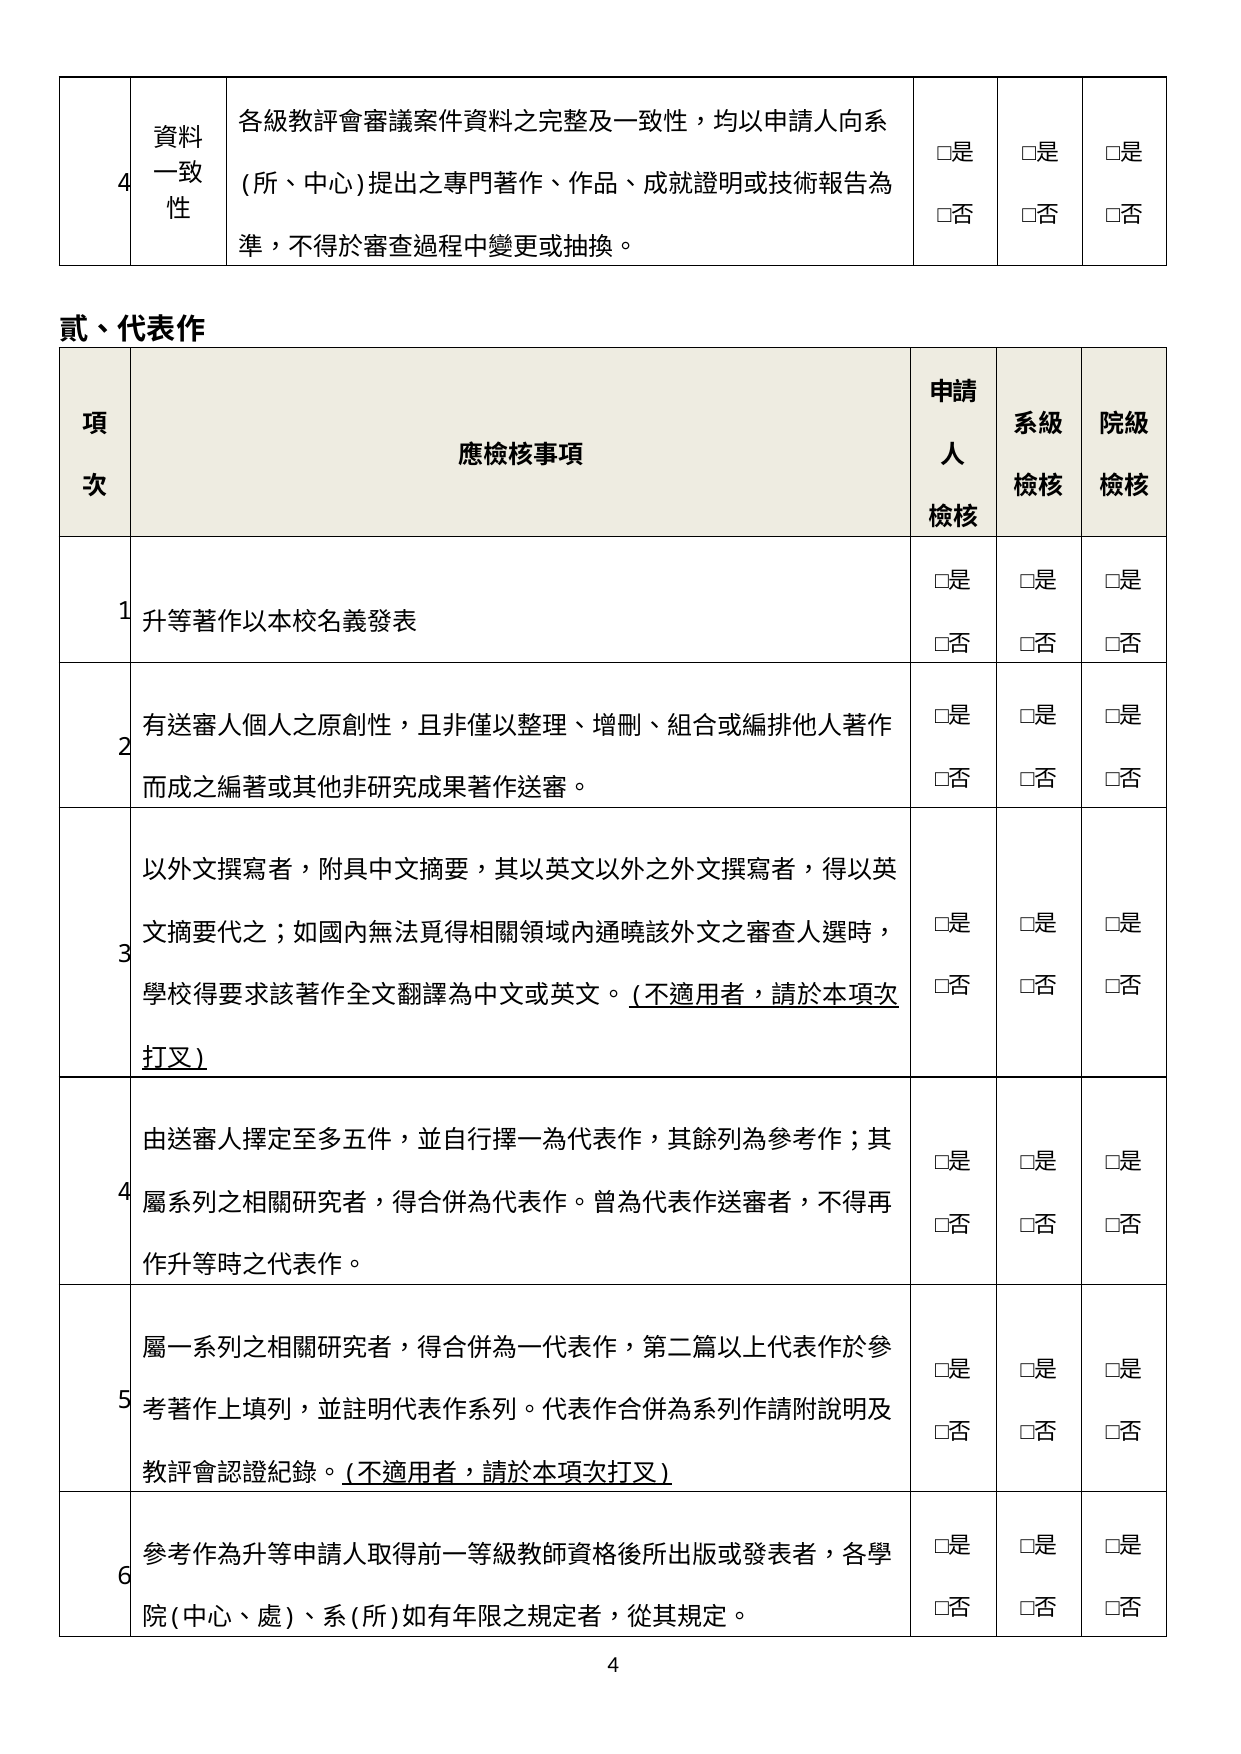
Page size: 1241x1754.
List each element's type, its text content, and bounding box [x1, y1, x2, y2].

table_header 系級 檢核 [997, 348, 1081, 536]
table_cell □是 □否 [997, 537, 1081, 662]
table_cell □是 □否 [998, 78, 1082, 265]
table_cell [121, 1574, 128, 1582]
table_cell □是 □否 [911, 1492, 996, 1636]
table_header 申請人 檢核 [911, 348, 996, 536]
table_header 院級 檢核 [1082, 348, 1166, 536]
table_cell □是 □否 [911, 663, 996, 807]
table_cell [121, 177, 126, 185]
table_cell □是 □否 [1083, 78, 1166, 265]
table_cell [60, 78, 130, 265]
table_cell □是 □否 [1082, 1492, 1166, 1636]
table_cell [60, 808, 130, 1076]
table_cell □是 □否 [911, 1285, 996, 1491]
table_cell 資料一致性 [131, 78, 226, 265]
table_cell [60, 663, 130, 807]
table_cell □是 □否 [997, 1285, 1081, 1491]
table_cell [60, 537, 130, 662]
table_cell □是 □否 [997, 808, 1081, 1076]
table_cell □是 □否 [911, 537, 996, 662]
table_cell 由送審人擇定至多五件，並自行擇一為代表作，其餘列為參考作；其屬系列之相關研究者，得合併為代表作。曾為代表作送審者，不得再作升等時之代表作。 [131, 1078, 910, 1284]
table_cell 屬一系列之相關研究者，得合併為一代表作，第二篇以上代表作於參考著作上填列，並註明代表作系列。代表作合併為系列作請附說明及教評會認證紀錄。(不適用者，請於本項次打叉) [131, 1285, 910, 1491]
table_cell □是 □否 [1082, 537, 1166, 662]
table_cell □是 □否 [1082, 808, 1166, 1076]
table_header 應檢核事項 [131, 348, 910, 536]
table_cell □是 □否 [911, 1078, 996, 1284]
table_cell [122, 743, 130, 753]
table_cell [121, 1186, 126, 1194]
table_cell [60, 1285, 130, 1491]
table_cell [60, 1078, 130, 1284]
table_cell □是 □否 [997, 1078, 1081, 1284]
table_cell □是 □否 [1082, 663, 1166, 807]
table_header 項次 [60, 348, 130, 536]
table_cell 各級教評會審議案件資料之完整及一致性，均以申請人向系(所、中心)提出之專門著作、作品、成就證明或技術報告為準，不得於審查過程中變更或抽換。 [227, 78, 913, 265]
table_cell 以外文撰寫者，附具中文摘要，其以英文以外之外文撰寫者，得以英文摘要代之；如國內無法覓得相關領域內通曉該外文之審查人選時，學校得要求該著作全文翻譯為中文或英文。(不適用者，請於本項次打叉) [131, 808, 910, 1076]
text 貳、代表作 [59, 285, 1167, 347]
table_cell 參考作為升等申請人取得前一等級教師資格後所出版或發表者，各學院(中心、處)、系(所)如有年限之規定者，從其規定。 [131, 1492, 910, 1636]
table_cell □是 □否 [914, 78, 997, 265]
table_cell □是 □否 [997, 663, 1081, 807]
table_cell 升等著作以本校名義發表 [131, 537, 910, 662]
table_cell □是 □否 [911, 808, 996, 1076]
table_cell □是 □否 [1082, 1285, 1166, 1491]
table_cell 有送審人個人之原創性，且非僅以整理、增刪、組合或編排他人著作而成之編著或其他非研究成果著作送審。 [131, 663, 910, 807]
table_cell [60, 1492, 130, 1636]
table_cell □是 □否 [997, 1492, 1081, 1636]
table_cell □是 □否 [1082, 1078, 1166, 1284]
